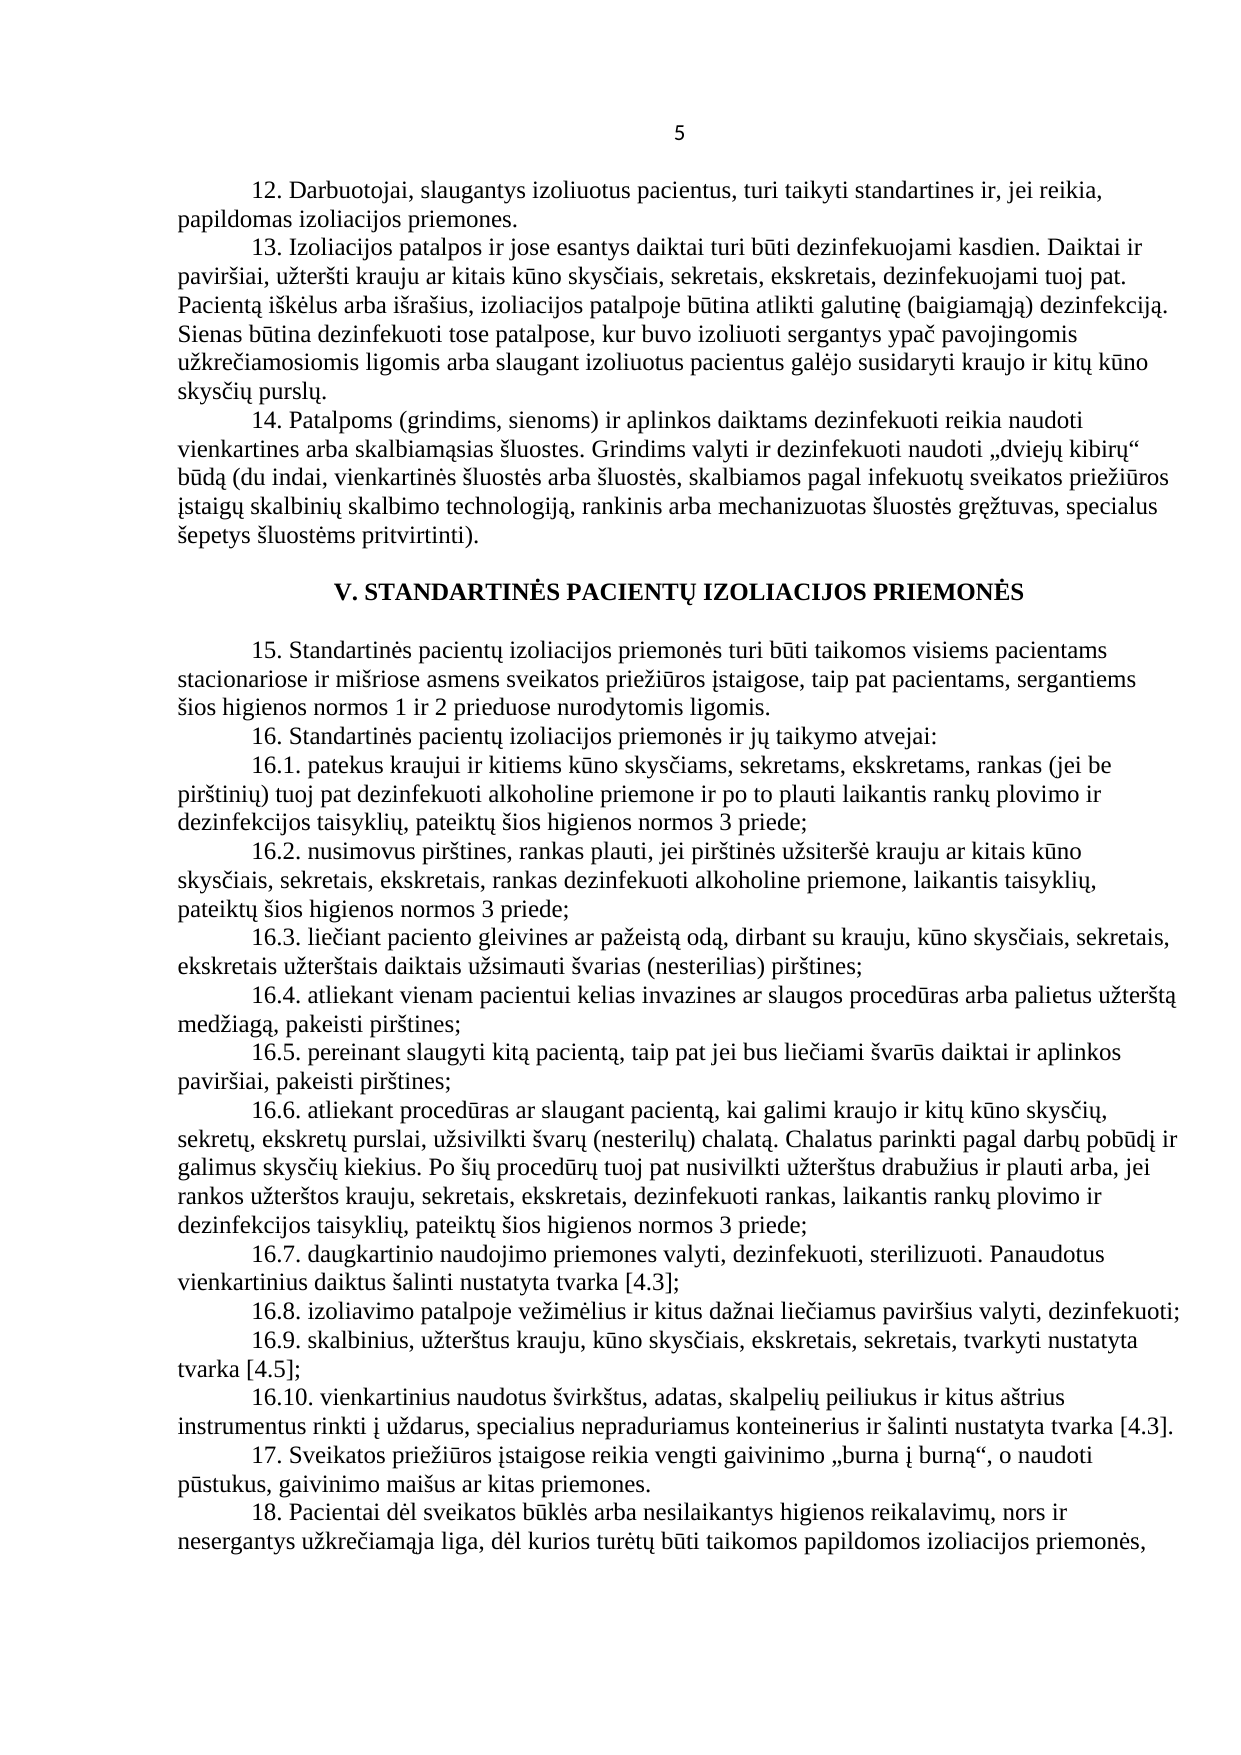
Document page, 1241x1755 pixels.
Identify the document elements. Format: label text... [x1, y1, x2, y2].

text 16.1. patekus kraujui ir kitiems kūno skysčiams, sekretams, ekskretams, rankas (jei be pirštinių) tuoj pat dezinfekuoti alkoholine priemone ir po to plauti laikantis rankų plovimo ir dezinfekcijos taisyklių, pateiktų šios higienos normos 3 priede; [177, 750, 1181, 836]
text 16.10. vienkartinius naudotus švirkštus, adatas, skalpelių peiliukus ir kitus aštrius instrumentus rinkti į uždarus, specialius nepraduriamus konteinerius ir šalinti nustatyta tvarka [4.3]. [177, 1382, 1181, 1440]
text 16.3. liečiant paciento gleivines ar pažeistą odą, dirbant su krauju, kūno skysčiais, sekretais, ekskretais užterštais daiktais užsimauti švarias (nesterilias) pirštines; [177, 922, 1181, 980]
text 16.5. pereinant slaugyti kitą pacientą, taip pat jei bus liečiami švarūs daiktai ir aplinkos paviršiai, pakeisti pirštines; [177, 1037, 1181, 1095]
text 16. Standartinės pacientų izoliacijos priemonės ir jų taikymo atvejai: [177, 721, 1181, 750]
text 18. Pacientai dėl sveikatos būklės arba nesilaikantys higienos reikalavimų, nors ir nesergantys užkrečiamąja liga, dėl kurios turėtų būti taikomos papildomos izoliacijos priemonės, [177, 1497, 1181, 1555]
text 16.2. nusimovus pirštines, rankas plauti, jei pirštinės užsiteršė krauju ar kitais kūno skysčiais, sekretais, ekskretais, rankas dezinfekuoti alkoholine priemone, laikantis taisyklių, pateiktų šios higienos normos 3 priede; [177, 836, 1181, 922]
text 16.4. atliekant vienam pacientui kelias invazines ar slaugos procedūras arba palietus užterštą medžiagą, pakeisti pirštines; [177, 980, 1181, 1037]
text 16.6. atliekant procedūras ar slaugant pacientą, kai galimi kraujo ir kitų kūno skysčių, sekretų, ekskretų purslai, užsivilkti švarų (nesterilų) chalatą. Chalatus parinkti pagal darbų pobūdį ir galimus skysčių kiekius. Po šių procedūrų tuoj pat nusivilkti užterštus drabužius ir plauti arba, jei rankos užterštos krauju, sekretais, ekskretais, dezinfekuoti rankas, laikantis rankų plovimo ir dezinfekcijos taisyklių, pateiktų šios higienos normos 3 priede; [177, 1095, 1181, 1239]
text 14. Patalpoms (grindims, sienoms) ir aplinkos daiktams dezinfekuoti reikia naudoti vienkartines arba skalbiamąsias šluostes. Grindims valyti ir dezinfekuoti naudoti „dviejų kibirų“ būdą (du indai, vienkartinės šluostės arba šluostės, skalbiamos pagal infekuotų sveikatos priežiūros įstaigų skalbinių skalbimo technologiją, rankinis arba mechanizuotas šluostės gręžtuvas, specialus šepetys šluostėms pritvirtinti). [177, 405, 1181, 549]
text 15. Standartinės pacientų izoliacijos priemonės turi būti taikomos visiems pacientams stacionariose ir mišriose asmens sveikatos priežiūros įstaigose, taip pat pacientams, sergantiems šios higienos normos 1 ir 2 prieduose nurodytomis ligomis. [177, 635, 1181, 721]
text 12. Darbuotojai, slaugantys izoliuotus pacientus, turi taikyti standartines ir, jei reikia, papildomas izoliacijos priemones. [177, 175, 1181, 232]
text V. Standartinės pacientų izoliacijos priemonės [177, 577, 1181, 606]
text 17. Sveikatos priežiūros įstaigose reikia vengti gaivinimo „burna į burną“, o naudoti pūstukus, gaivinimo maišus ar kitas priemones. [177, 1440, 1181, 1497]
text 16.8. izoliavimo patalpoje vežimėlius ir kitus dažnai liečiamus paviršius valyti, dezinfekuoti; [177, 1296, 1181, 1325]
text 16.9. skalbinius, užterštus krauju, kūno skysčiais, ekskretais, sekretais, tvarkyti nustatyta tvarka [4.5]; [177, 1325, 1181, 1382]
text 16.7. daugkartinio naudojimo priemones valyti, dezinfekuoti, sterilizuoti. Panaudotus vienkartinius daiktus šalinti nustatyta tvarka [4.3]; [177, 1239, 1181, 1296]
text 13. Izoliacijos patalpos ir jose esantys daiktai turi būti dezinfekuojami kasdien. Daiktai ir paviršiai, užteršti krauju ar kitais kūno skysčiais, sekretais, ekskretais, dezinfekuojami tuoj pat. Pacientą iškėlus arba išrašius, izoliacijos patalpoje būtina atlikti galutinę (baigiamąją) dezinfekciją. Sienas būtina dezinfekuoti tose patalpose, kur buvo izoliuoti sergantys ypač pavojingomis užkrečiamosiomis ligomis arba slaugant izoliuotus pacientus galėjo susidaryti kraujo ir kitų kūno skysčių purslų. [177, 232, 1181, 405]
